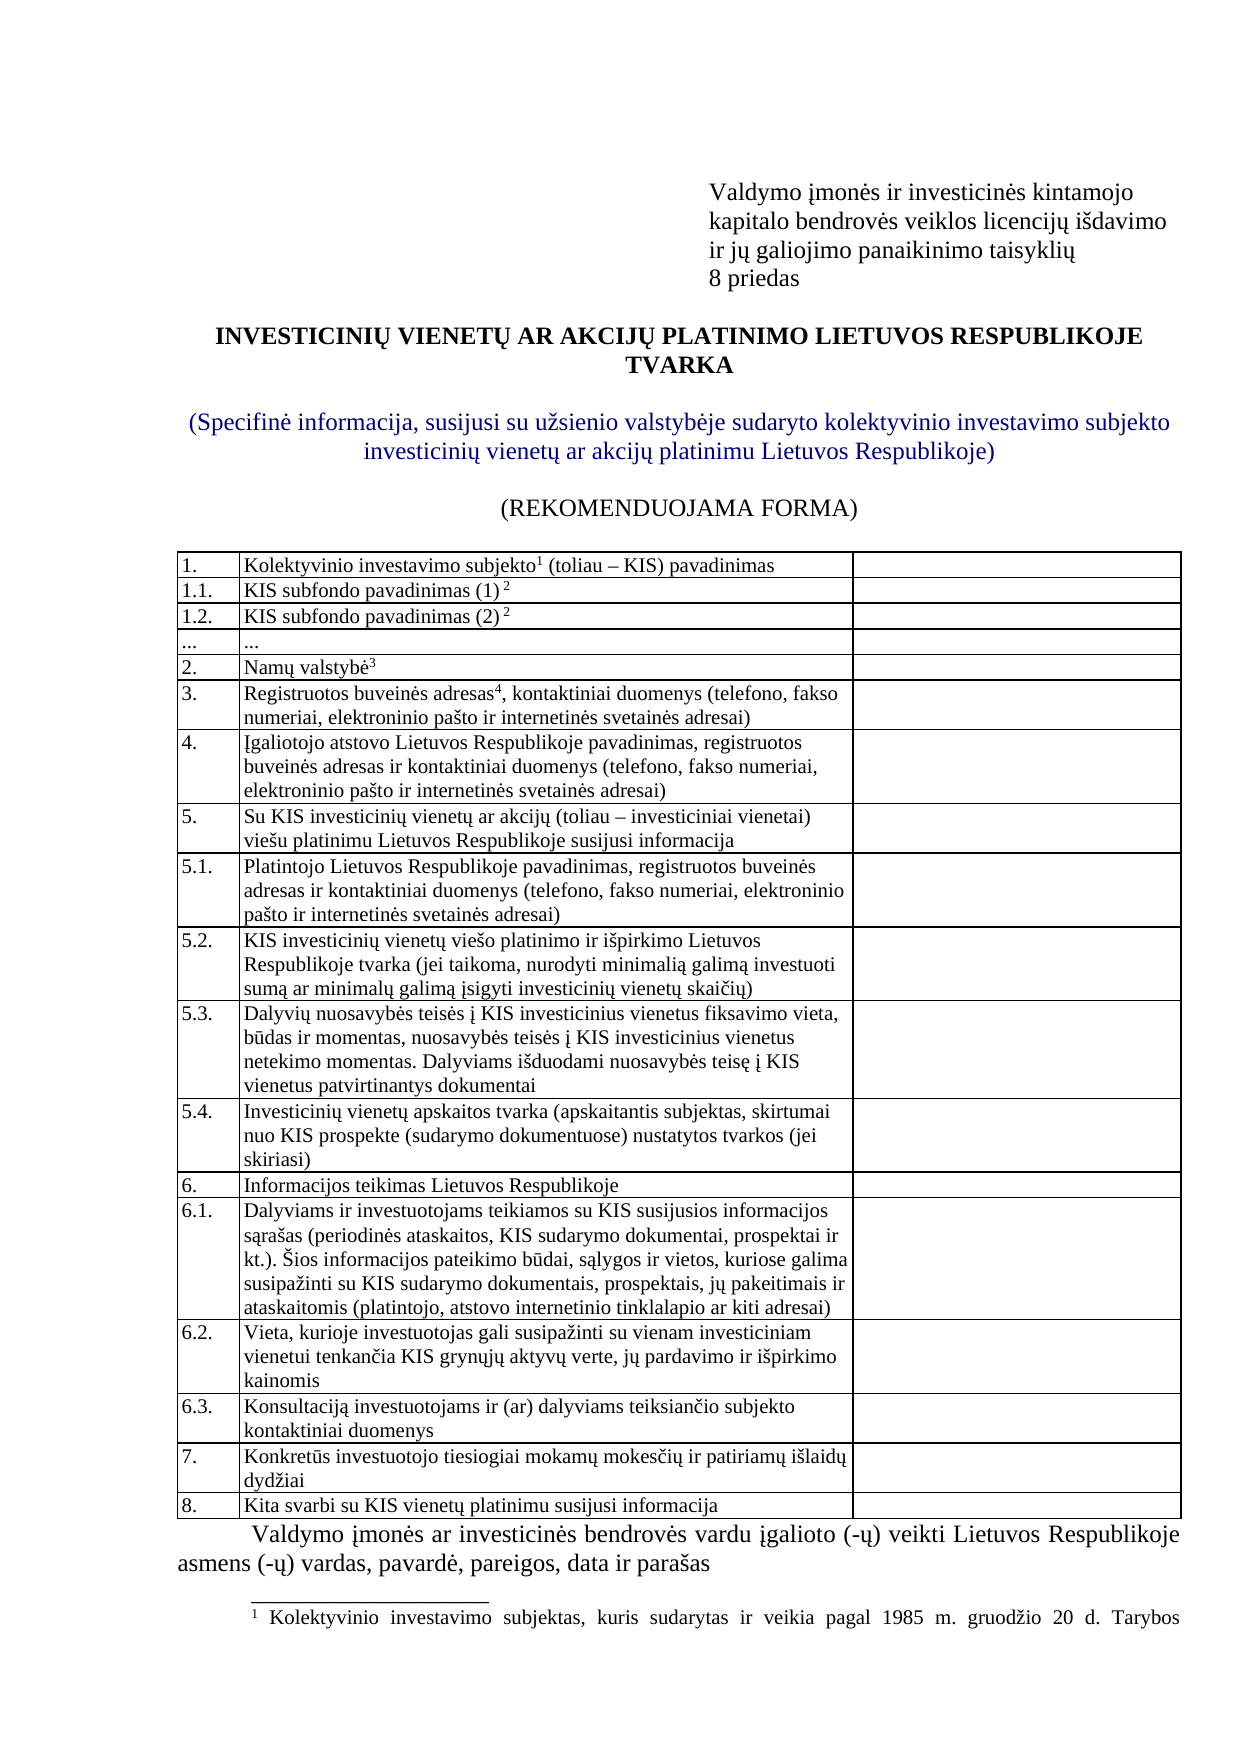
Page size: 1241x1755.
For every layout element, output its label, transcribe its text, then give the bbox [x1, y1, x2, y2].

table_cell 5.1. [178, 854, 239, 926]
table_header [854, 553, 1180, 577]
table_cell [854, 730, 1180, 802]
table_cell Su KIS investicinių vienetų ar akcijų (toliau – investiciniai vienetai) viešu platinimu Lietuvos Respublikoje susijusi informacija [240, 804, 852, 852]
table_cell [854, 1320, 1180, 1392]
table_cell Informacijos teikimas Lietuvos Respublikoje [240, 1173, 852, 1197]
table_cell KIS investicinių vienetų viešo platinimo ir išpirkimo Lietuvos Respublikoje tvarka (jei taikoma, nurodyti minimalią galimą investuoti sumą ar minimalų galimą įsigyti investicinių vienetų skaičių) [240, 928, 852, 1000]
table_header Kolektyvinio investavimo subjekto1 (toliau – KIS) pavadinimas [240, 553, 852, 577]
table_cell KIS subfondo pavadinimas (1) 2 [240, 578, 852, 602]
table_cell Įgaliotojo atstovo Lietuvos Respublikoje pavadinimas, registruotos buveinės adresas ir kontaktiniai duomenys (telefono, fakso numeriai, elektroninio pašto ir internetinės svetainės adresai) [240, 730, 852, 802]
table_cell [854, 630, 1180, 653]
table_cell 6.1. [178, 1198, 239, 1319]
table_cell 6.3. [178, 1394, 239, 1442]
table_cell Investicinių vienetų apskaitos tvarka (apskaitantis subjektas, skirtumai nuo KIS prospekte (sudarymo dokumentuose) nustatytos tvarkos (jei skiriasi) [240, 1099, 852, 1171]
table_cell Namų valstybė3 [240, 655, 852, 679]
table_cell [854, 1198, 1180, 1319]
table_cell [854, 655, 1180, 679]
table_cell 5.3. [178, 1001, 239, 1097]
table_cell [854, 1173, 1180, 1197]
text 8 priedas [177, 263, 1181, 292]
table_cell Registruotos buveinės adresas4, kontaktiniai duomenys (telefono, fakso numeriai, elektroninio pašto ir internetinės svetainės adresai) [240, 681, 852, 729]
text kapitalo bendrovės veiklos licencijų išdavimo [177, 206, 1181, 235]
table_cell 6. [178, 1173, 239, 1197]
table_header 1. [178, 553, 239, 577]
text ___________________ [177, 1577, 1181, 1605]
text INVESTICINIŲ VIENETŲ AR AKCIJŲ PLATINIMO LIETUVOS RESPUBLIKOJE TVARKA [177, 321, 1181, 378]
table_cell [854, 854, 1180, 926]
table_cell [854, 578, 1180, 602]
table_cell Konsultaciją investuotojams ir (ar) dalyviams teiksiančio subjekto kontaktiniai duomenys [240, 1394, 852, 1442]
table_cell ... [240, 630, 852, 653]
table_cell 5.4. [178, 1099, 239, 1171]
table_cell Kita svarbi su KIS vienetų platinimu susijusi informacija [240, 1493, 852, 1517]
table_cell 7. [178, 1444, 239, 1492]
table_cell [854, 604, 1180, 628]
table_cell 5. [178, 804, 239, 852]
table_cell 8. [178, 1493, 239, 1517]
table_cell 2. [178, 655, 239, 679]
text 1 Kolektyvinio investavimo subjektas, kuris sudarytas ir veikia pagal 1985 m. gruodžio 20 d. Tarybos [177, 1605, 1181, 1629]
table_cell 1.2. [178, 604, 239, 628]
table_cell 5.2. [178, 928, 239, 1000]
table_cell KIS subfondo pavadinimas (2) 2 [240, 604, 852, 628]
table_cell [854, 1493, 1180, 1517]
text Valdymo įmonės ar investicinės bendrovės vardu įgalioto (-ų) veikti Lietuvos Respublikoje asmens (-ų) vardas, pavardė, pareigos, data ir parašas [177, 1519, 1181, 1577]
table_cell Dalyviams ir investuotojams teikiamos su KIS susijusios informacijos sąrašas (periodinės ataskaitos, KIS sudarymo dokumentai, prospektai ir kt.). Šios informacijos pateikimo būdai, sąlygos ir vietos, kuriose galima susipažinti su KIS sudarymo dokumentais, prospektais, jų pakeitimais ir ataskaitomis (platintojo, atstovo internetinio tinklalapio ar kiti adresai) [240, 1198, 852, 1319]
table_cell 6.2. [178, 1320, 239, 1392]
table_cell [854, 804, 1180, 852]
table_cell [854, 1444, 1180, 1492]
table_cell [854, 928, 1180, 1000]
table_cell Konkretūs investuotojo tiesiogiai mokamų mokesčių ir patiriamų išlaidų dydžiai [240, 1444, 852, 1492]
table_cell Vieta, kurioje investuotojas gali susipažinti su vienam investiciniam vienetui tenkančia KIS grynųjų aktyvų verte, jų pardavimo ir išpirkimo kainomis [240, 1320, 852, 1392]
table_cell [854, 1001, 1180, 1097]
text Valdymo įmonės ir investicinės kintamojo [177, 177, 1181, 206]
table_cell ... [178, 630, 239, 653]
table_cell 1.1. [178, 578, 239, 602]
table_cell [854, 1394, 1180, 1442]
table_cell 4. [178, 730, 239, 802]
table_cell [854, 681, 1180, 729]
table_cell Platintojo Lietuvos Respublikoje pavadinimas, registruotos buveinės adresas ir kontaktiniai duomenys (telefono, fakso numeriai, elektroninio pašto ir internetinės svetainės adresai) [240, 854, 852, 926]
table_cell [854, 1099, 1180, 1171]
table_cell 3. [178, 681, 239, 729]
table_cell Dalyvių nuosavybės teisės į KIS investicinius vienetus fiksavimo vieta, būdas ir momentas, nuosavybės teisės į KIS investicinius vienetus netekimo momentas. Dalyviams išduodami nuosavybės teisę į KIS vienetus patvirtinantys dokumentai [240, 1001, 852, 1097]
text (Specifinė informacija, susijusi su užsienio valstybėje sudaryto kolektyvinio investavimo subjekto investicinių vienetų ar akcijų platinimu Lietuvos Respublikoje) [177, 407, 1181, 465]
text (REKOMENDUOJAMA FORMA) [177, 493, 1181, 522]
text ir jų galiojimo panaikinimo taisyklių [177, 235, 1181, 263]
